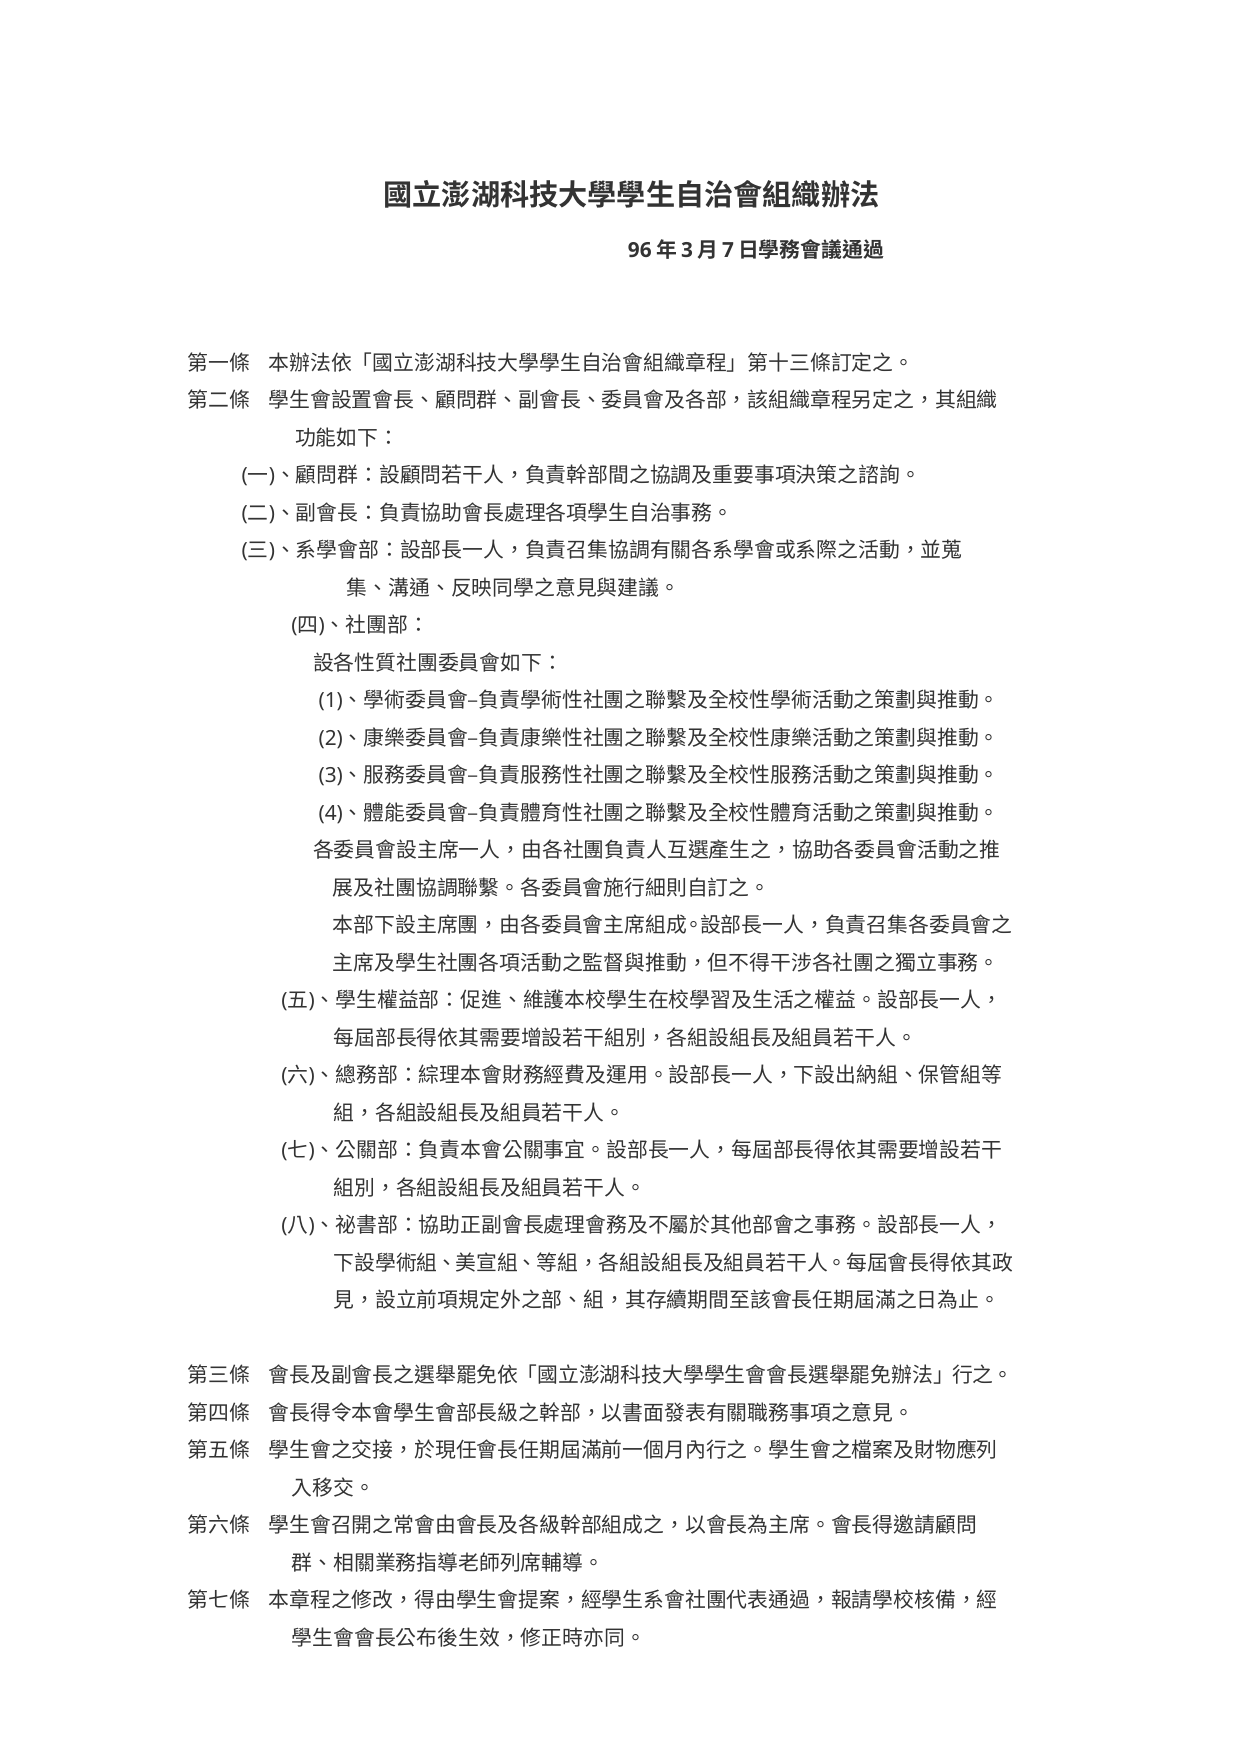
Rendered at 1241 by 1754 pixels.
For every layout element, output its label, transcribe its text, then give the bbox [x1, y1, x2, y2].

text 每屆部長得依其需要增設若干組別，各組設組長及組員若干人。 (六)、總務部：綜理本會財務經費及運用。設部長一人，下設出納組、保管組等 [281, 1018, 1012, 1093]
text 群、相關業務指導老師列席輔導。 第七條 本章程之修改，得由學生會提案，經學生系會社團代表通過，報請學校核備，經 [187, 1543, 1012, 1618]
text 見，設立前項規定外之部、組，其存續期間至該會長任期屆滿之日為止。 [281, 1280, 1012, 1355]
text 組，各組設組長及組員若干人。 (七)、公關部：負責本會公關事宜。設部長一人，每屆部長得依其需要增設若干 [281, 1093, 1012, 1168]
text 組別，各組設組長及組員若干人。 (八)、祕書部：協助正副會長處理會務及不屬於其他部會之事務。設部長一人， [281, 1168, 1012, 1243]
text 下設學術組、美宣組、等組，各組設組長及組員若干人。每屆會長得依其政 [281, 1243, 1012, 1280]
text (五)、學生權益部：促進、維護本校學生在校學習及生活之權益。設部長一人， [281, 980, 1012, 1018]
text 展及社團協調聯繫。各委員會施行細則自訂之。 本部下設主席團，由各委員會主席組成。設部長一人，負責召集各委員會之主席及學生社團各項活動之監督與推動，但不得干涉各社團之獨立事務。 [333, 868, 1012, 980]
text 96年3月7日學務會議通過 [187, 230, 1075, 268]
text 集、溝通、反映同學之意見與建議。 (四)、社團部： 設各性質社團委員會如下： (1)、學術委員會–負責學術性社團之聯繫及全校性學術活動之策劃與推動。 (2)、康樂委員會–負責康樂性社團之聯繫及全校性康樂活動之策劃與推動。 (3)、服務委員會–負責服務性社團之聯繫及全校性服務活動之策劃與推動。 (4)、體能委員會–負責體育性社團之聯繫及全校性體育活動之策劃與推動。 各委員會設主席一人，由各社團負責人互選產生之，協助各委員會活動之推 [291, 568, 1012, 868]
text 入移交。 第六條 學生會召開之常會由會長及各級幹部組成之，以會長為主席。會長得邀請顧問 [187, 1468, 1012, 1543]
text 功能如下： (一)、顧問群：設顧問若干人，負責幹部間之協調及重要事項決策之諮詢。 (二)、副會長：負責協助會長處理各項學生自治事務。 (三)、系學會部：設部長一人，負責召集協調有關各系學會或系際之活動，並蒐 [187, 418, 1012, 568]
text 國立澎湖科技大學學生自治會組織辦法 [187, 155, 1075, 230]
text 學生會會長公布後生效，修正時亦同。 [187, 1618, 1012, 1655]
text 第一條 本辦法依「國立澎湖科技大學學生自治會組織章程」第十三條訂定之。 第二條 學生會設置會長、顧問群、副會長、委員會及各部，該組織章程另定之，其組織 [187, 268, 1012, 418]
text 第三條 會長及副會長之選舉罷免依「國立澎湖科技大學學生會會長選舉罷免辦法」行之。 第四條 會長得令本會學生會部長級之幹部，以書面發表有關職務事項之意見。 第五條 學生會之交接，於現任會長任期屆滿前一個月內行之。學生會之檔案及財物應列 [187, 1355, 1012, 1468]
